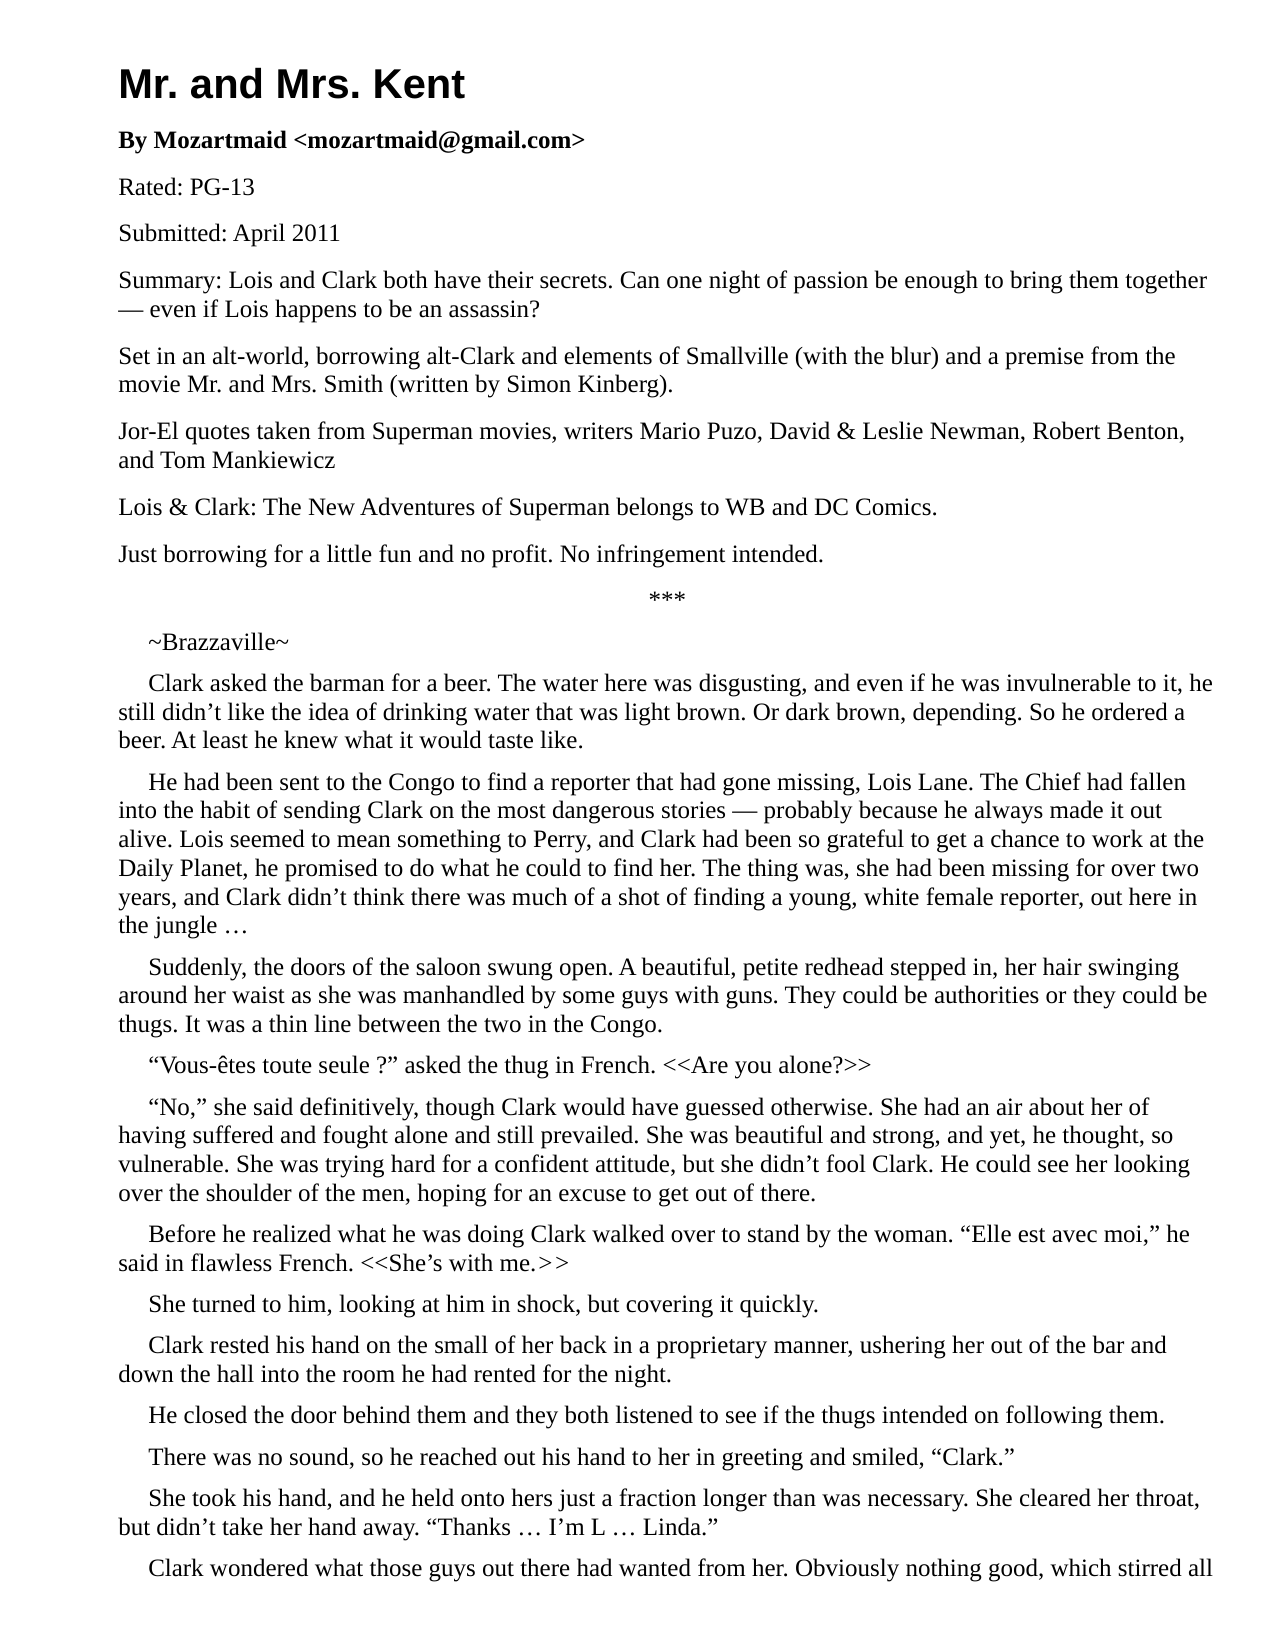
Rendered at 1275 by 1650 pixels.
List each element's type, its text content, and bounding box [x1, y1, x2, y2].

text Suddenly, the doors of the saloon swung open. A beautiful, petite redhead stepped in, her hair swinging around her waist as she was manhandled by some guys with guns. They could be authorities or they could be thugs. It was a thin line between the two in the Congo. [118, 952, 1216, 1038]
text Clark rested his hand on the small of her back in a proprietary manner, ushering her out of the bar and down the hall into the room he had rented for the night. [118, 1330, 1216, 1388]
text By Mozartmaid <mozartmaid@gmail.com> [118, 125, 1216, 154]
text Rated: PG-13 [118, 172, 1216, 201]
text Submitted: April 2011 [118, 218, 1216, 247]
text He closed the door behind them and they both listened to see if the thugs intended on following them. [118, 1400, 1216, 1429]
text Before he realized what he was doing Clark walked over to stand by the woman. “Elle est avec moi,” he said in flawless French. <<She’s with me.>> [118, 1219, 1216, 1277]
text There was no sound, so he reached out his hand to her in greeting and smiled, “Clark.” [118, 1442, 1216, 1470]
text Jor-El quotes taken from Superman movies, writers Mario Puzo, David & Leslie Newman, Robert Benton, and Tom Mankiewicz [118, 416, 1216, 474]
text ~Brazzaville~ [118, 627, 1216, 655]
text Just borrowing for a little fun and no profit. No infringement intended. [118, 539, 1216, 567]
text Summary: Lois and Clark both have their secrets. Can one night of passion be enough to bring them together — even if Lois happens to be an assassin? [118, 265, 1216, 323]
text He had been sent to the Congo to find a reporter that had gone missing, Lois Lane. The Chief had fallen into the habit of sending Clark on the most dangerous stories — probably because he always made it out alive. Lois seemed to mean something to Perry, and Clark had been so grateful to get a chance to work at the Daily Planet, he promised to do what he could to find her. The thing was, she had been missing for over two years, and Clark didn’t think there was much of a shot of finding a young, white female reporter, out here in the jungle … [118, 767, 1216, 939]
text She turned to him, looking at him in shock, but covering it quickly. [118, 1289, 1216, 1318]
text Lois & Clark: The New Adventures of Superman belongs to WB and DC Comics. [118, 492, 1216, 521]
text “Vous-êtes toute seule ?” asked the thug in French. <<Are you alone?>> [118, 1050, 1216, 1079]
text Clark wondered what those guys out there had wanted from her. Obviously nothing good, which stirred all [118, 1553, 1216, 1582]
text She took his hand, and he held onto hers just a fraction longer than was necessary. She cleared her throat, but didn’t take her hand away. “Thanks … I’m L … Linda.” [118, 1483, 1216, 1540]
text Clark asked the barman for a beer. The water here was disgusting, and even if he was invulnerable to it, he still didn’t like the idea of drinking water that was light brown. Or dark brown, depending. So he ordered a beer. At least he knew what it would taste like. [118, 668, 1216, 754]
text Set in an alt-world, borrowing alt-Clark and elements of Smallville (with the blur) and a premise from the movie Mr. and Mrs. Smith (written by Simon Kinberg). [118, 341, 1216, 398]
subtitle Mr. and Mrs. Kent [118, 59, 1216, 107]
text “No,” she said definitively, though Clark would have guessed otherwise. She had an air about her of having suffered and fought alone and still prevailed. She was beautiful and strong, and yet, he thought, so vulnerable. She was trying hard for a confident attitude, but she didn’t fool Clark. He could see her looking over the shoulder of the men, hoping for an excuse to get out of there. [118, 1092, 1216, 1207]
text *** [118, 585, 1216, 614]
